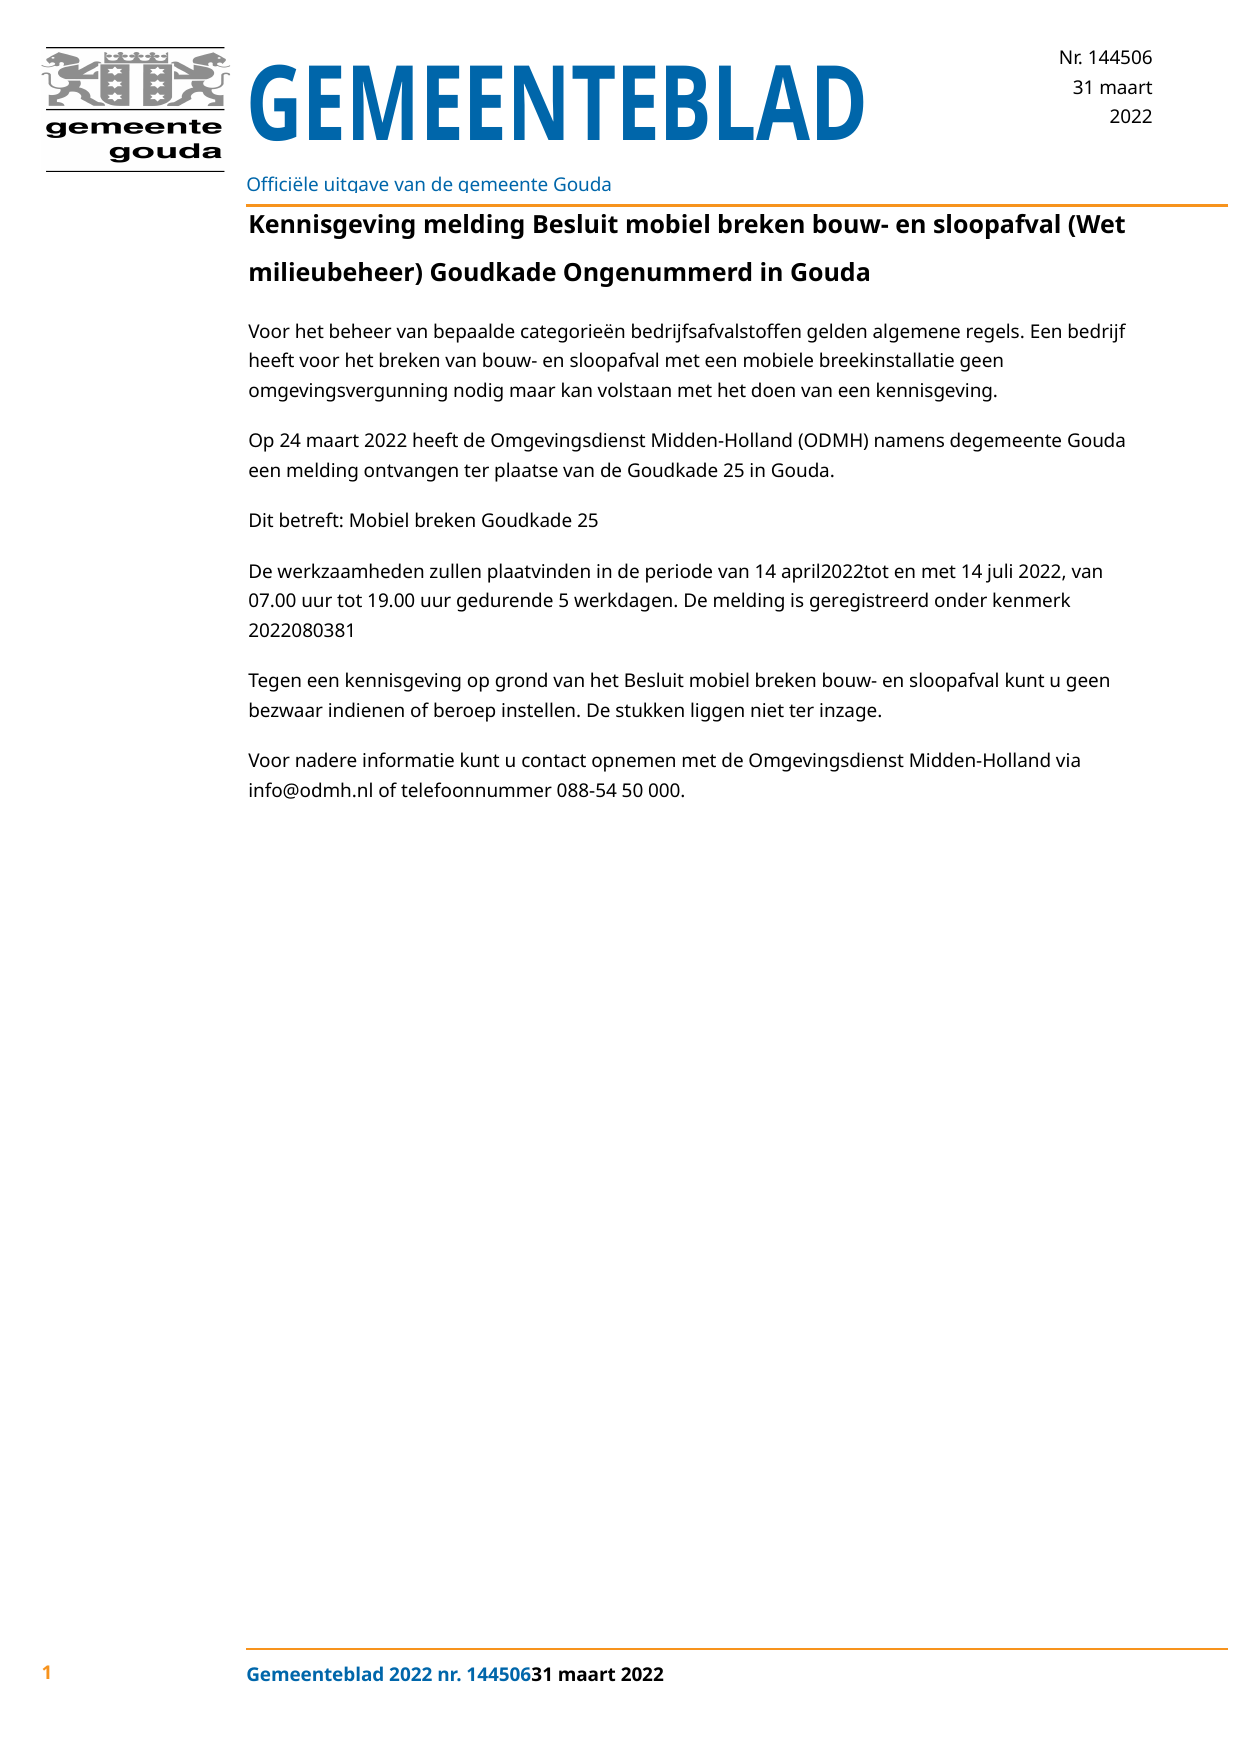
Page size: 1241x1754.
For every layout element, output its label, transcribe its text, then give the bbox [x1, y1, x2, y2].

text De werkzaamheden zullen plaatvinden in de periode van 14 april2022tot en met 14 juli 2022, van 07.00 uur tot 19.00 uur gedurende 5 werkdagen. De melding is geregistreerd onder kenmerk 2022080381 [248, 558, 1152, 643]
picture [41, 47, 231, 172]
text Kennisgeving melding Besluit mobiel breken bouw- en sloopafval (Wet milieubeheer) Goudkade Ongenummerd in Gouda [248, 207, 1152, 288]
text Tegen een kennisgeving op grond van het Besluit mobiel breken bouw- en sloopafval kunt u geen bezwaar indienen of beroep instellen. De stukken liggen niet ter inzage. [248, 667, 1152, 723]
text Voor het beheer van bepaalde categorieën bedrijfsafvalstoffen gelden algemene regels. Een bedrijf heeft voor het breken van bouw- en sloopafval met een mobiele breekinstallatie geen omgevingsvergunning nodig maar kan volstaan met het doen van een kennisgeving. [248, 318, 1152, 403]
text Op 24 maart 2022 heeft de Omgevingsdienst Midden-Holland (ODMH) namens degemeente Gouda een melding ontvangen ter plaatse van de Goudkade 25 in Gouda. [248, 427, 1152, 483]
text Voor nadere informatie kunt u contact opnemen met de Omgevingsdienst Midden-Holland via info@odmh.nl of telefoonnummer 088-54 50 000. [248, 747, 1152, 803]
text Dit betreft: Mobiel breken Goudkade 25 [248, 507, 1152, 533]
